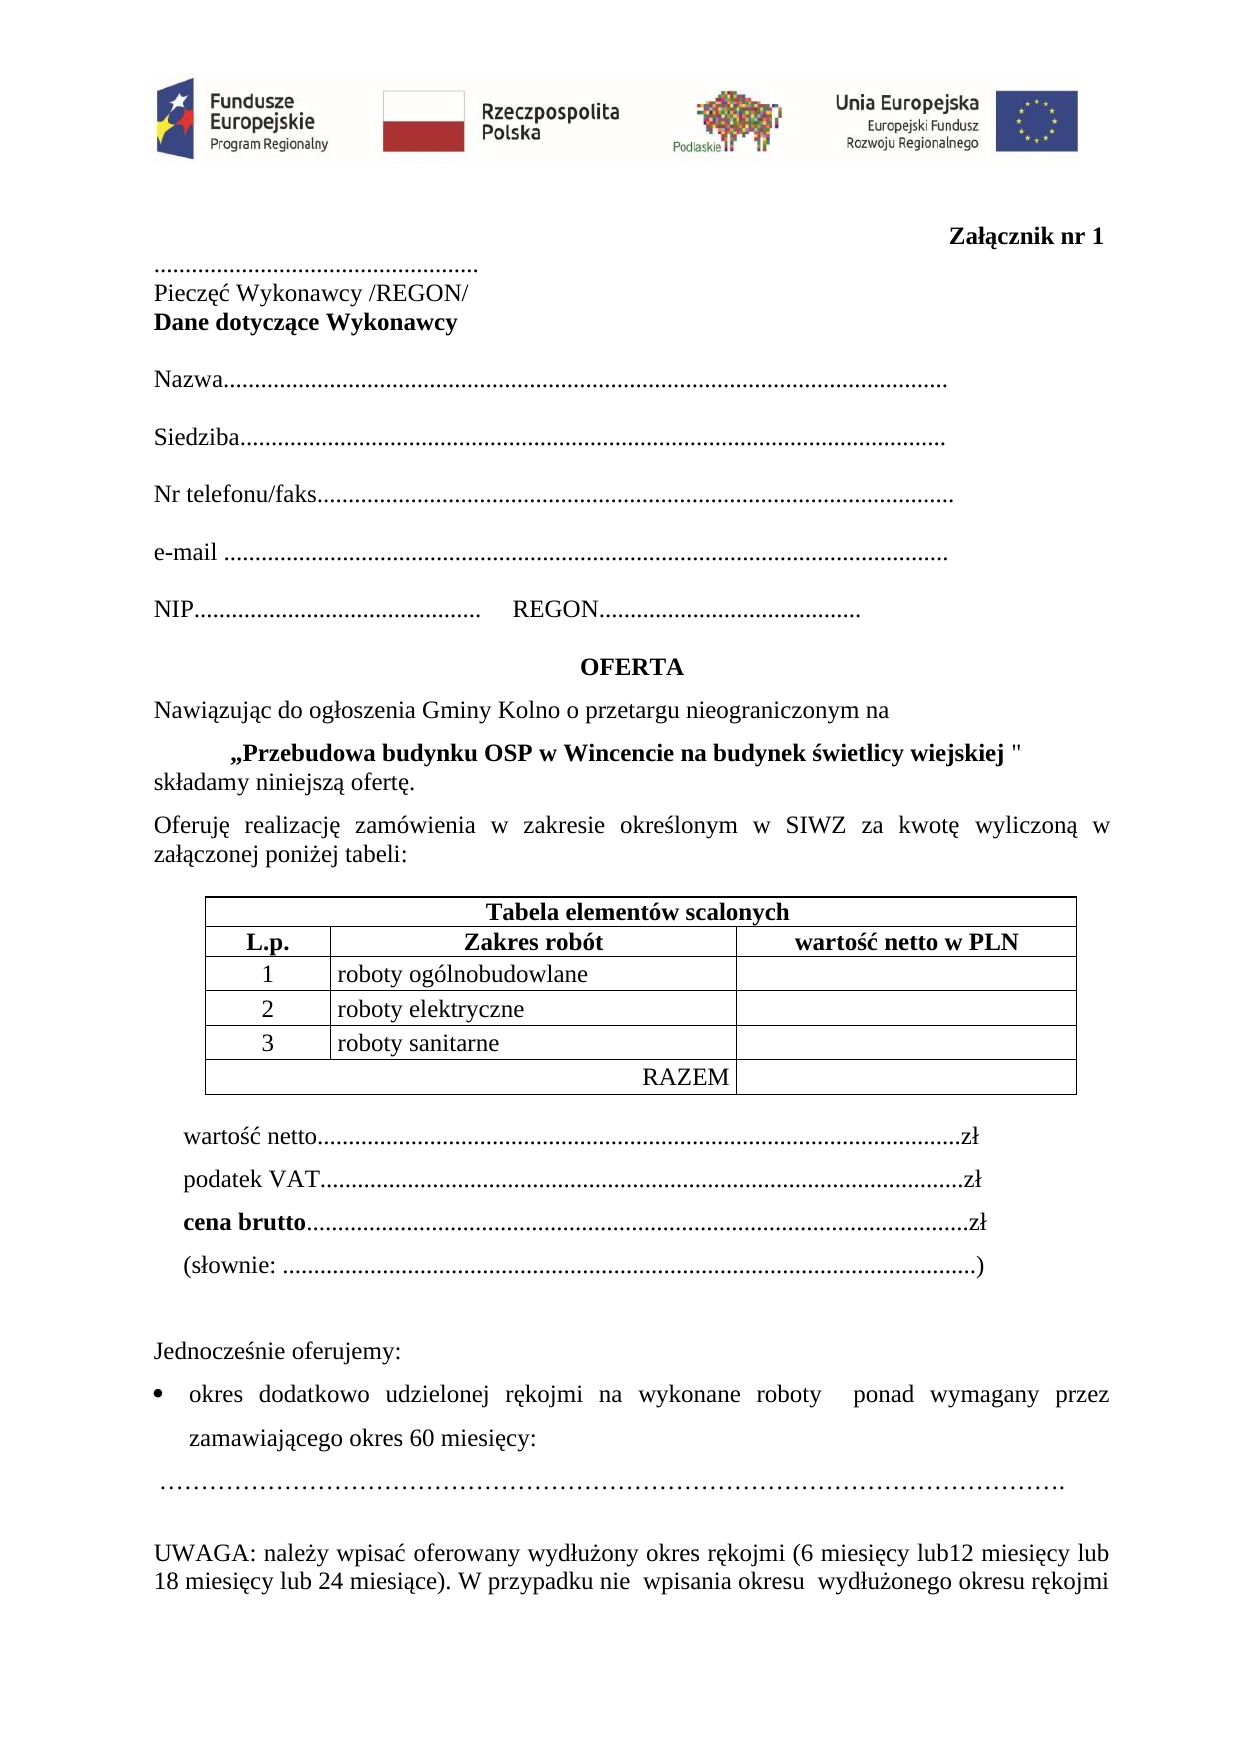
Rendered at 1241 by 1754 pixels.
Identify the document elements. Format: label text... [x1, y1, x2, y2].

subtitle OFERTA [153, 652, 1110, 681]
table_cell roboty ogólnobudowlane [331, 957, 736, 990]
list okres dodatkowo udzielonej rękojmi na wykonane roboty ponad wymagany przez zamawiającego okres 60 miesięcy: [153, 1379, 1110, 1451]
text Jednocześnie oferujemy: [153, 1336, 1110, 1365]
subtitle Nawiązując do ogłoszenia Gminy Kolno o przetargu nieograniczonym na [153, 695, 1110, 724]
text e-mail .................................................................................................................... [153, 537, 1110, 566]
table_header Tabela elementów scalonych [206, 898, 1076, 926]
table_cell 3 [206, 1026, 330, 1059]
table_cell [737, 1026, 1076, 1059]
text wartość netto.......................................................................................................zł [183, 1121, 1110, 1149]
text Dane dotyczące Wykonawcy [153, 307, 1110, 336]
subtitle „Przebudowa budynku OSP w Wincencie na budynek świetlicy wiejskiej " [153, 738, 1110, 767]
text Nazwa.................................................................................................................... [153, 364, 1110, 393]
table_cell wartość netto w PLN [737, 927, 1076, 956]
text Załącznik nr 1 [153, 221, 1110, 249]
table_cell RAZEM [206, 1060, 736, 1093]
text UWAGA: należy wpisać oferowany wydłużony okres rękojmi (6 miesięcy lub12 miesięcy lub 18 miesięcy lub 24 miesiące). W przypadku nie wpisania okresu wydłużonego okresu rękojmi [153, 1538, 1110, 1595]
table_cell [737, 1060, 1076, 1093]
text NIP.............................................. REGON.......................................... [153, 594, 1110, 623]
text Pieczęć Wykonawcy /REGON/ [153, 278, 1110, 307]
table_cell Zakres robót [331, 927, 736, 956]
text ………………………………………………………………………………………………. [153, 1466, 1110, 1494]
table_cell L.p. [206, 927, 330, 956]
table_cell 1 [206, 957, 330, 990]
text Nr telefonu/faks...................................................................................................... [153, 479, 1110, 508]
table_cell roboty elektryczne [331, 991, 736, 1025]
text Siedziba................................................................................................................. [153, 422, 1110, 451]
subtitle składamy niniejszą ofertę. [153, 767, 1110, 796]
table_cell [737, 991, 1076, 1025]
table_cell 2 [206, 991, 330, 1025]
text .................................................... [153, 249, 1110, 278]
text cena brutto..........................................................................................................zł [183, 1207, 1110, 1236]
table_cell roboty sanitarne [331, 1026, 736, 1059]
text (słownie: ...............................................................................................................) [183, 1250, 1110, 1279]
text podatek VAT.......................................................................................................zł [183, 1164, 1110, 1193]
text Oferuję realizację zamówienia w zakresie określonym w SIWZ za kwotę wyliczoną w załączonej poniżej tabeli: [153, 810, 1110, 868]
table_cell [737, 957, 1076, 990]
